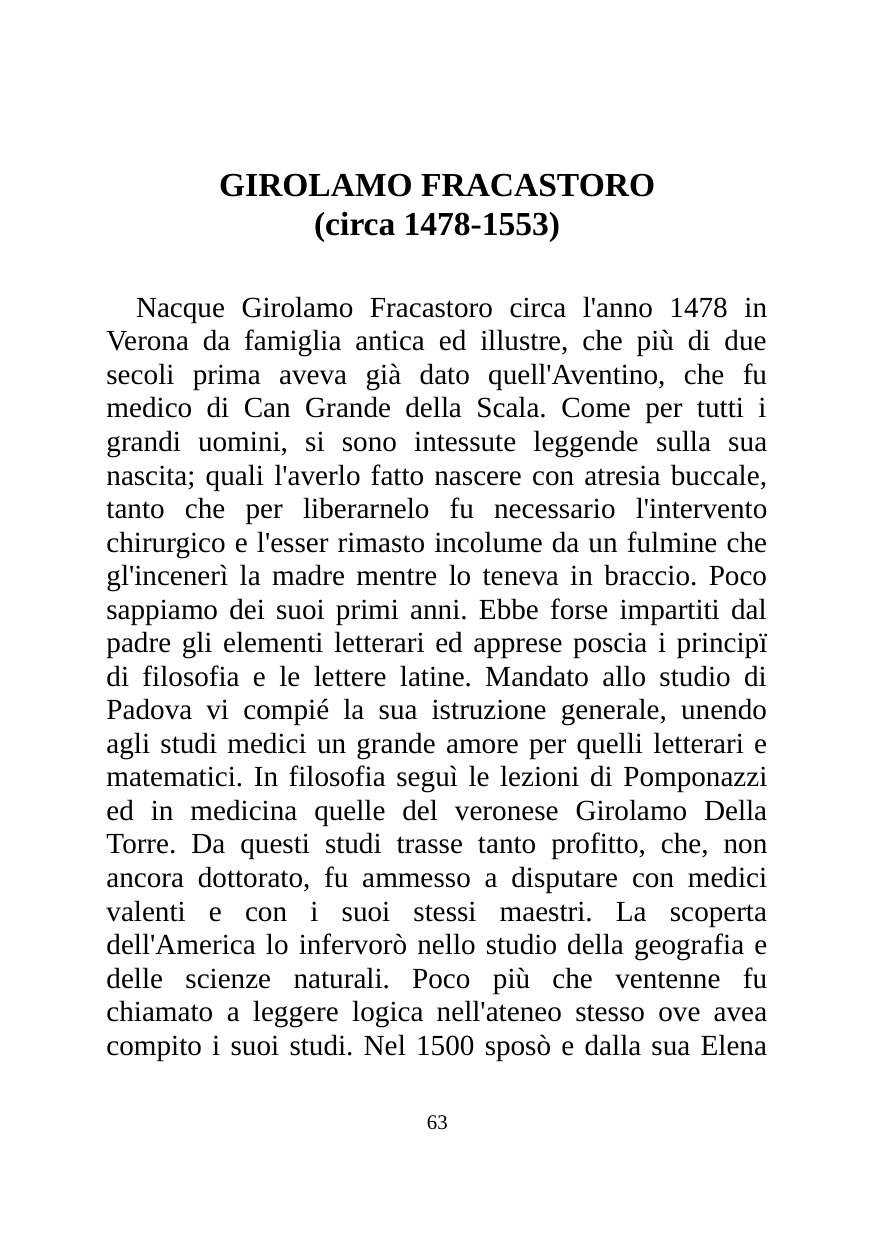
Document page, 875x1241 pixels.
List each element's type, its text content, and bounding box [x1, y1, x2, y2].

text Nacque Girolamo Fracastoro circa l'anno 1478 in Verona da famiglia antica ed illustre, che più di due secoli prima aveva già dato quell'Aventino, che fu medico di Can Grande della Scala. Come per tutti i grandi uomini, si sono intessute leggende sulla sua nascita; quali l'averlo fatto nascere con atresia buccale, tanto che per liberarnelo fu necessario l'intervento chirurgico e l'esser rimasto incolume da un fulmine che gl'incenerì la madre mentre lo teneva in braccio. Poco sappiamo dei suoi primi anni. Ebbe forse impartiti dal padre gli elementi letterari ed apprese poscia i principï di filosofia e le lettere latine. Mandato allo studio di Padova vi compié la sua istruzione generale, unendo agli studi medici un grande amore per quelli letterari e matematici. In filosofia seguì le lezioni di Pomponazzi ed in medicina quelle del veronese Girolamo Della Torre. Da questi studi trasse tanto profitto, che, non ancora dottorato, fu ammesso a disputare con medici valenti e con i suoi stessi maestri. La scoperta dell'America lo infervorò nello studio della geografia e delle scienze naturali. Poco più che ventenne fu chiamato a leggere logica nell'ateneo stesso ove avea compito i suoi studi. Nel 1500 sposò e dalla sua Elena [106, 290, 768, 1061]
subtitle GIROLAMO FRACASTORO (circa 1478-1553) [106, 165, 768, 243]
